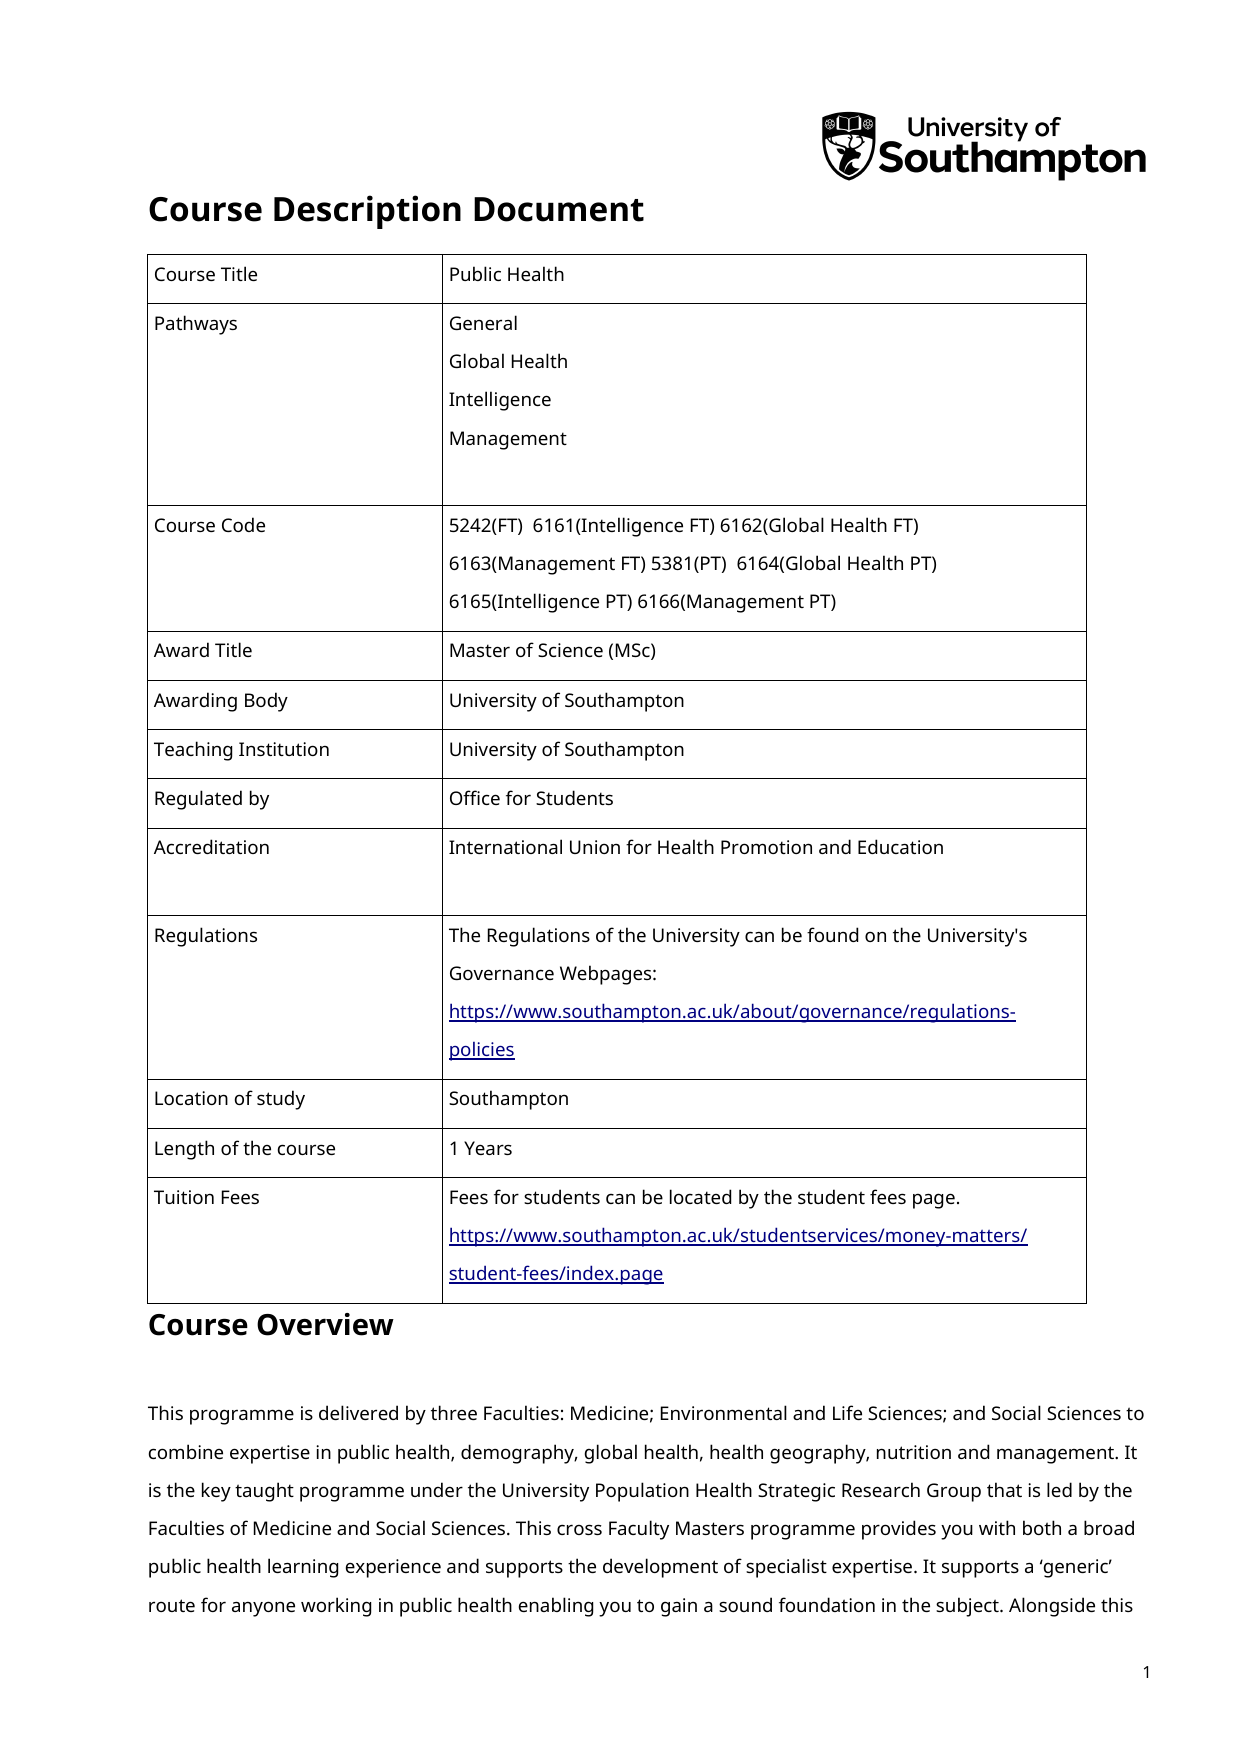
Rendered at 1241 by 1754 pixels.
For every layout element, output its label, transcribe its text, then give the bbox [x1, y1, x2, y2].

table_cell Regulated by [148, 779, 442, 827]
table_cell University of Southampton [443, 681, 1086, 729]
table_cell International Union for Health Promotion and Education [443, 829, 1086, 915]
table_cell Tuition Fees [148, 1178, 442, 1303]
table_cell Pathways [148, 304, 442, 505]
table_header Course Title [148, 255, 442, 303]
table_cell Length of the course [148, 1129, 442, 1177]
table_cell Office for Students [443, 779, 1086, 827]
table_cell The Regulations of the University can be found on the University's Governance Webpages: https://www.southampton.ac.uk/about/governance/regulations-policies [443, 916, 1086, 1079]
subtitle Course Description Document [148, 186, 1152, 231]
table_cell Regulations [148, 916, 442, 1079]
table_cell Course Code [148, 506, 442, 631]
table_cell Teaching Institution [148, 730, 442, 778]
table_cell 1 Years [443, 1129, 1086, 1177]
table_cell Location of study [148, 1080, 442, 1128]
table_cell University of Southampton [443, 730, 1086, 778]
text This programme is delivered by three Faculties: Medicine; Environmental and Life Sciences; and Social Sciences to combine expertise in public health, demography, global health, health geography, nutrition and management. It is the key taught programme under the University Population Health Strategic Research Group that is led by the Faculties of Medicine and Social Sciences. This cross Faculty Masters programme provides you with both a broad public health learning experience and supports the development of specialist expertise. It supports a ‘generic’ route for anyone working in public health enabling you to gain a sound foundation in the subject. Alongside this [148, 1401, 1152, 1617]
table_cell Award Title [148, 632, 442, 680]
table_cell Southampton [443, 1080, 1086, 1128]
table_header Public Health [443, 255, 1086, 303]
table_cell Master of Science (MSc) [443, 632, 1086, 680]
table_cell Fees for students can be located by the student fees page. https://www.southampton.ac.uk/studentservices/money-matters/student-fees/index.page [443, 1178, 1086, 1303]
table_cell General Global Health Intelligence Management [443, 304, 1086, 505]
table_cell Awarding Body [148, 681, 442, 729]
table_cell 5242(FT) 6161(Intelligence FT) 6162(Global Health FT) 6163(Management FT) 5381(PT) 6164(Global Health PT) 6165(Intelligence PT) 6166(Management PT) [443, 506, 1086, 631]
subtitle Course Overview [148, 1304, 1152, 1343]
table_cell Accreditation [148, 829, 442, 915]
